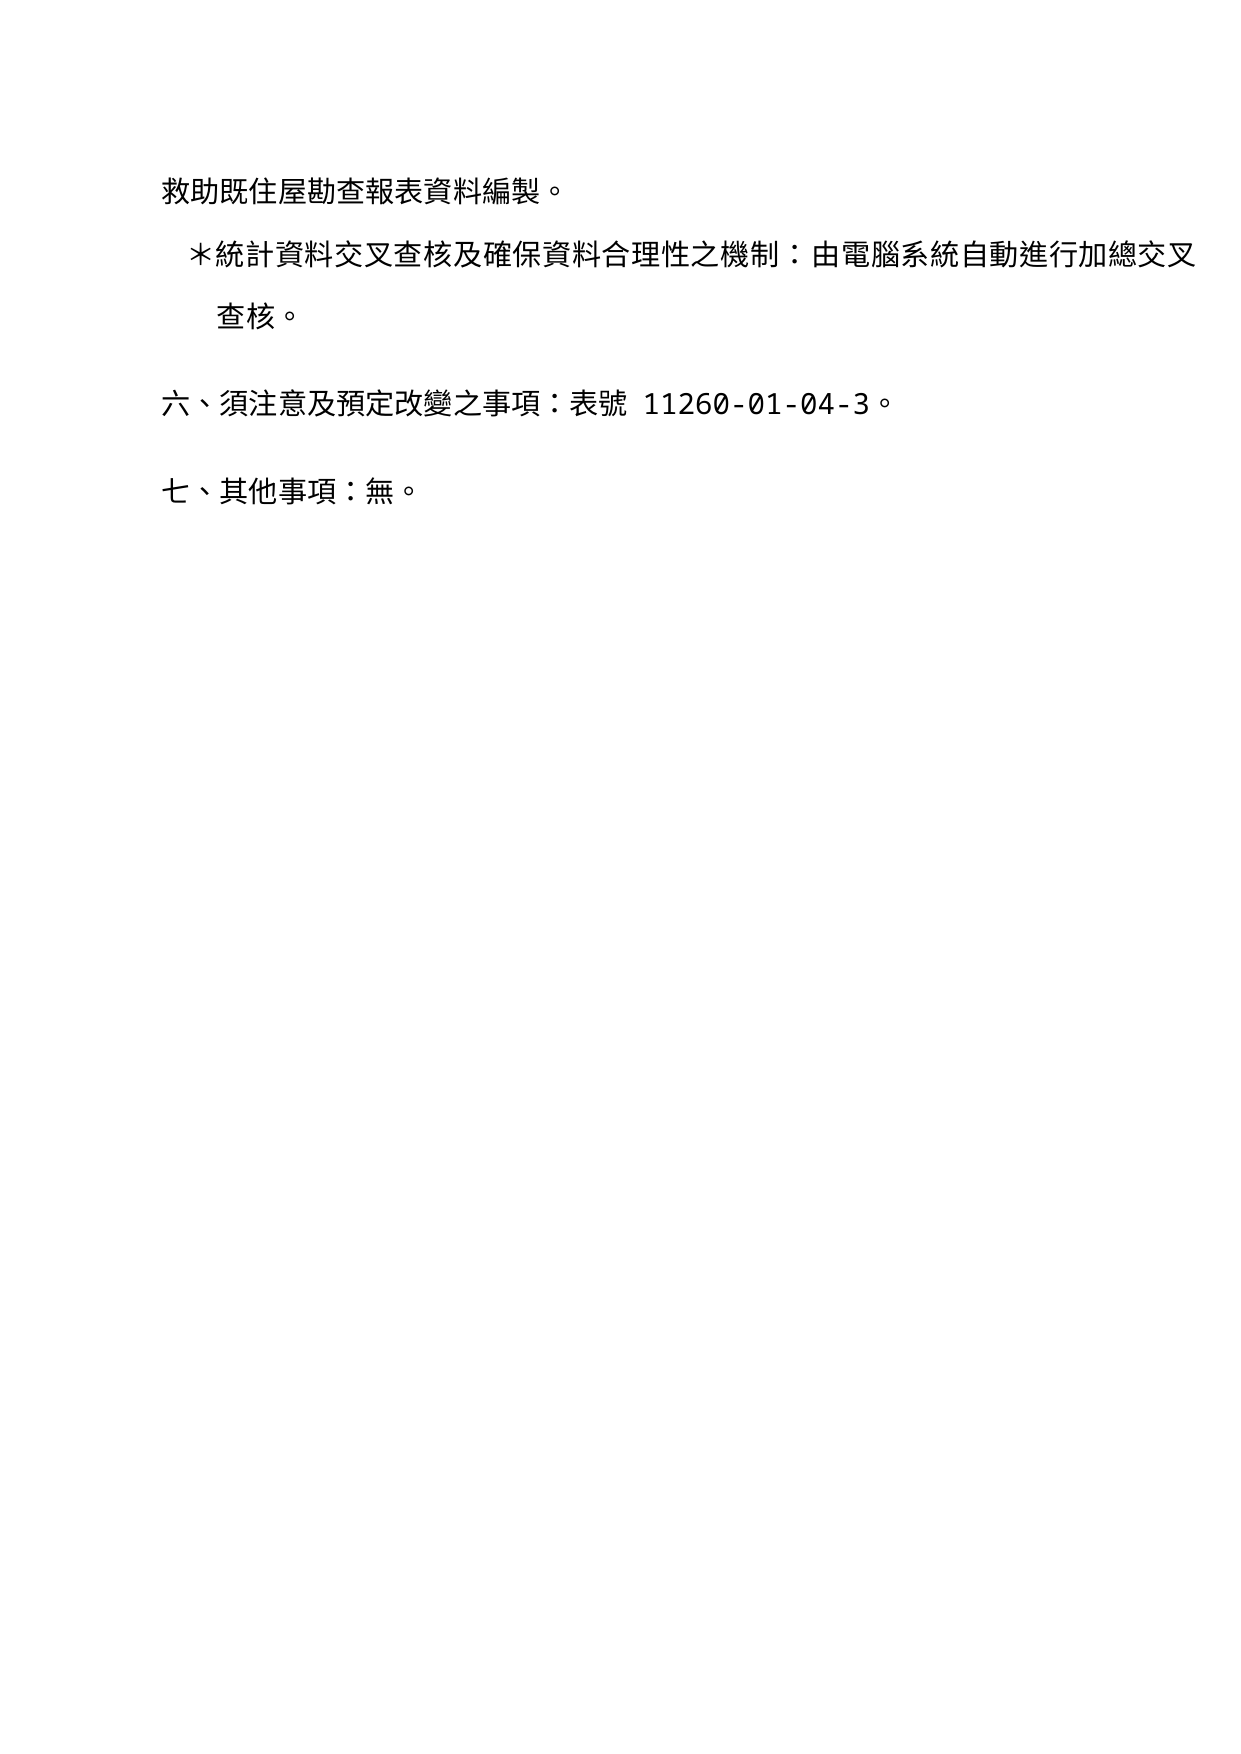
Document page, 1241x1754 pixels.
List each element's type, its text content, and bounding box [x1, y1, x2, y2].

table_header 救助既住屋勘查報表資料編製。 ＊統計資料交叉查核及確保資料合理性之機制：由電腦系統自動進行加總交叉查核。 六、須注意及預定改變之事項：表號 11260-01-04-3。 七、其他事項：無。 [150, 148, 1209, 511]
